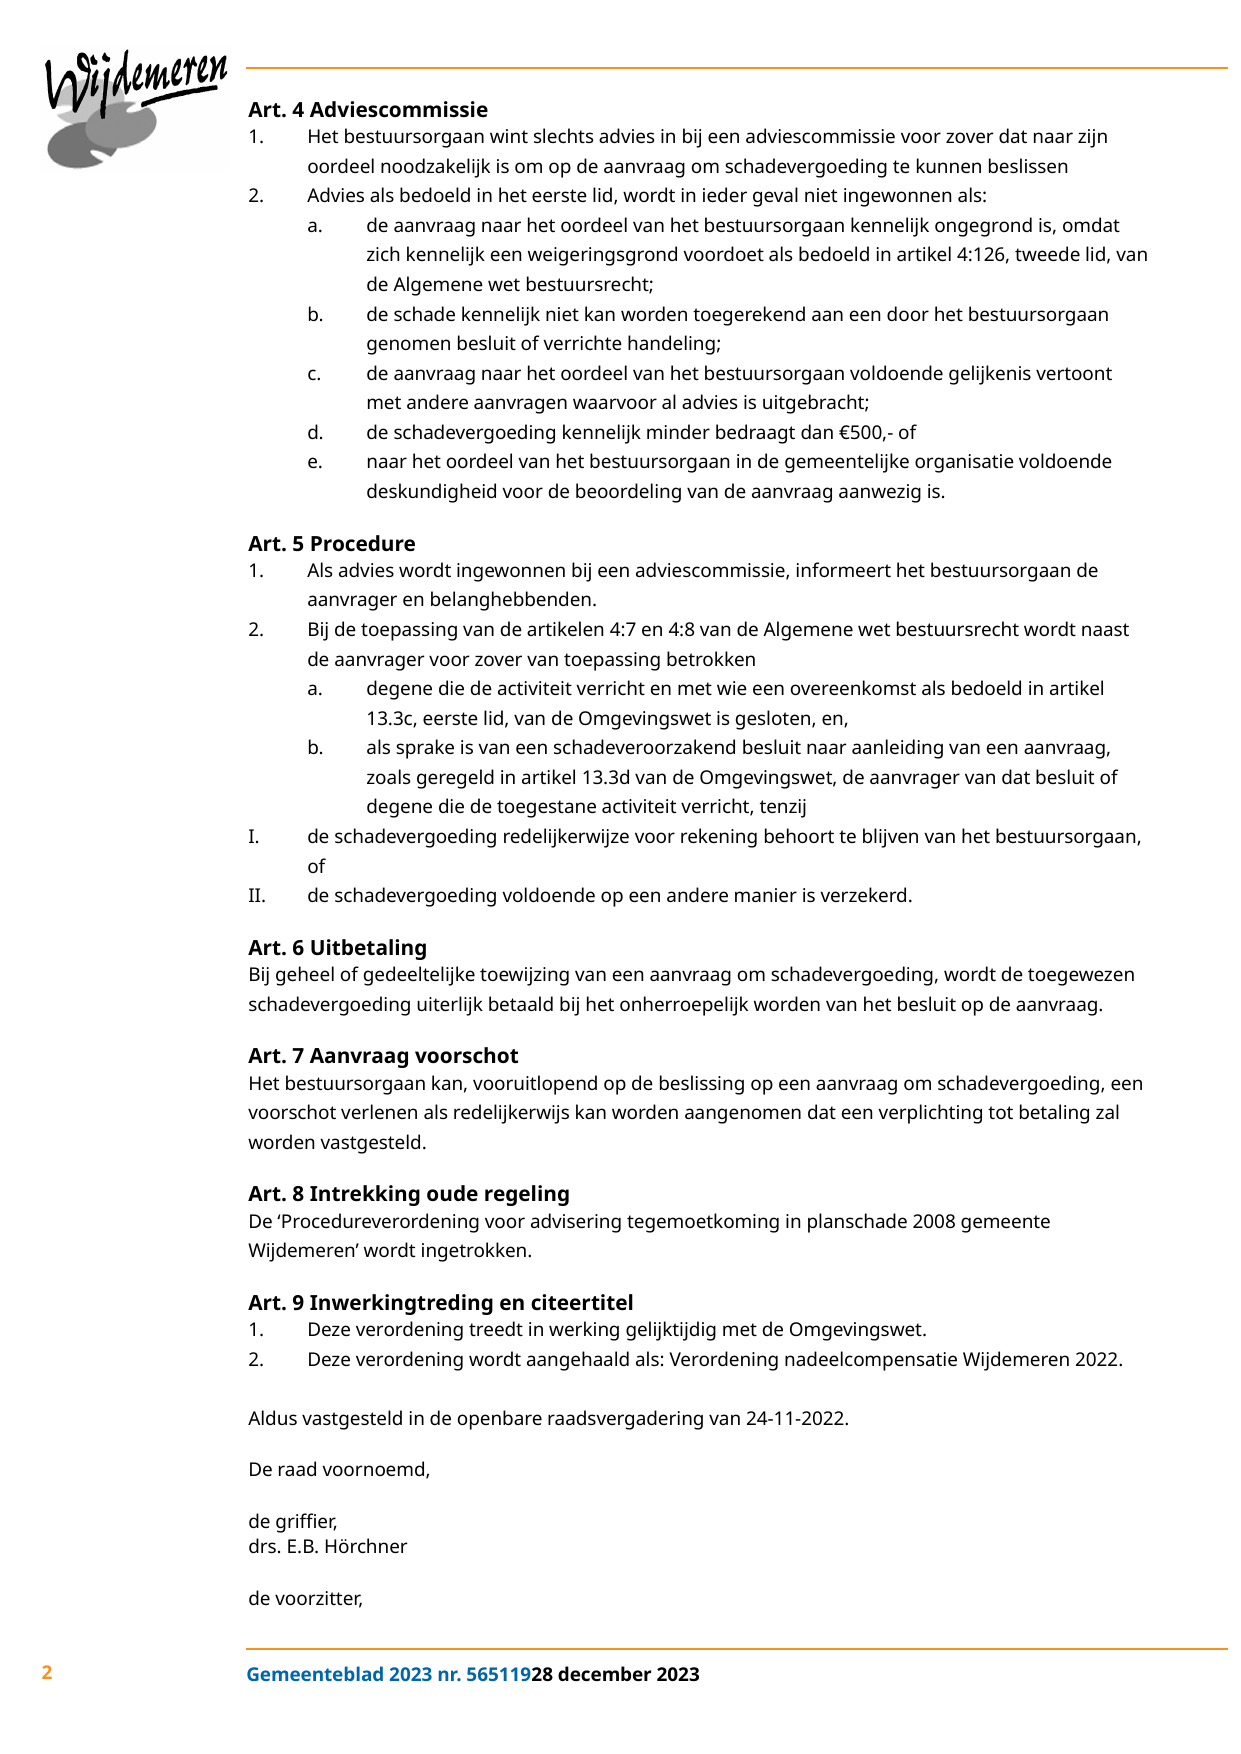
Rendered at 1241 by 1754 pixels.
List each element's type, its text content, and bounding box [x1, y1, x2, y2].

list als sprake is van een schadeveroorzakend besluit naar aanleiding van een aanvraag, zoals geregeld in artikel 13.3d van de Omgevingswet, de aanvrager van dat besluit of degene die de toegestane activiteit verricht, tenzij [307, 734, 1152, 819]
picture [41, 47, 231, 172]
list degene die de activiteit verricht en met wie een overeenkomst als bedoeld in artikel 13.3c, eerste lid, van de Omgevingswet is gesloten, en, [307, 675, 1152, 731]
list Het bestuursorgaan wint slechts advies in bij een adviescommissie voor zover dat naar zijn oordeel noodzakelijk is om op de aanvraag om schadevergoeding te kunnen beslissen [248, 123, 1152, 178]
text Art. 7 Aanvraag voorschot [248, 1041, 1152, 1070]
list de aanvraag naar het oordeel van het bestuursorgaan kennelijk ongegrond is, omdat zich kennelijk een weigeringsgrond voordoet als bedoeld in artikel 4:126, tweede lid, van de Algemene wet bestuursrecht; [307, 212, 1152, 297]
list Bij de toepassing van de artikelen 4:7 en 4:8 van de Algemene wet bestuursrecht wordt naast de aanvrager voor zover van toepassing betrokken [248, 616, 1152, 672]
list de schadevergoeding voldoende op een andere manier is verzekerd. [248, 882, 1152, 908]
text Het bestuursorgaan kan, vooruitlopend op de beslissing op een aanvraag om schadevergoeding, een voorschot verlenen als redelijkerwijs kan worden aangenomen dat een verplichting tot betaling zal worden vastgesteld. [248, 1070, 1152, 1155]
text Aldus vastgesteld in de openbare raadsvergadering van 24-11-2022. [248, 1405, 1152, 1431]
text drs. E.B. Hörchner [248, 1534, 1152, 1559]
text Bij geheel of gedeeltelijke toewijzing van een aanvraag om schadevergoeding, wordt de toegewezen schadevergoeding uiterlijk betaald bij het onherroepelijk worden van het besluit op de aanvraag. [248, 961, 1152, 1017]
text De raad voornoemd, [248, 1456, 1152, 1482]
text Art. 5 Procedure [248, 529, 1152, 557]
text Art. 4 Adviescommissie [248, 95, 1152, 123]
list Deze verordening wordt aangehaald als: Verordening nadeelcompensatie Wijdemeren 2022. [248, 1346, 1152, 1372]
text Art. 6 Uitbetaling [248, 933, 1152, 961]
list de schadevergoeding redelijkerwijze voor rekening behoort te blijven van het bestuursorgaan, of [248, 823, 1152, 879]
list naar het oordeel van het bestuursorgaan in de gemeentelijke organisatie voldoende deskundigheid voor de beoordeling van de aanvraag aanwezig is. [307, 449, 1152, 504]
list de schade kennelijk niet kan worden toegerekend aan een door het bestuursorgaan genomen besluit of verrichte handeling; [307, 301, 1152, 356]
list Advies als bedoeld in het eerste lid, wordt in ieder geval niet ingewonnen als: [248, 182, 1152, 208]
list de schadevergoeding kennelijk minder bedraagt dan €500,- of [307, 419, 1152, 445]
list Als advies wordt ingewonnen bij een adviescommissie, informeert het bestuursorgaan de aanvrager en belanghebbenden. [248, 557, 1152, 612]
list de aanvraag naar het oordeel van het bestuursorgaan voldoende gelijkenis vertoont met andere aanvragen waarvoor al advies is uitgebracht; [307, 360, 1152, 415]
list Deze verordening treedt in werking gelijktijdig met de Omgevingswet. [248, 1316, 1152, 1342]
text Art. 9 Inwerkingtreding en citeertitel [248, 1288, 1152, 1316]
text Art. 8 Intrekking oude regeling [248, 1179, 1152, 1208]
text de voorzitter, [248, 1585, 1152, 1611]
text De ‘Procedureverordening voor advisering tegemoetkoming in planschade 2008 gemeente Wijdemeren’ wordt ingetrokken. [248, 1208, 1152, 1263]
text de griffier, [248, 1508, 1152, 1534]
